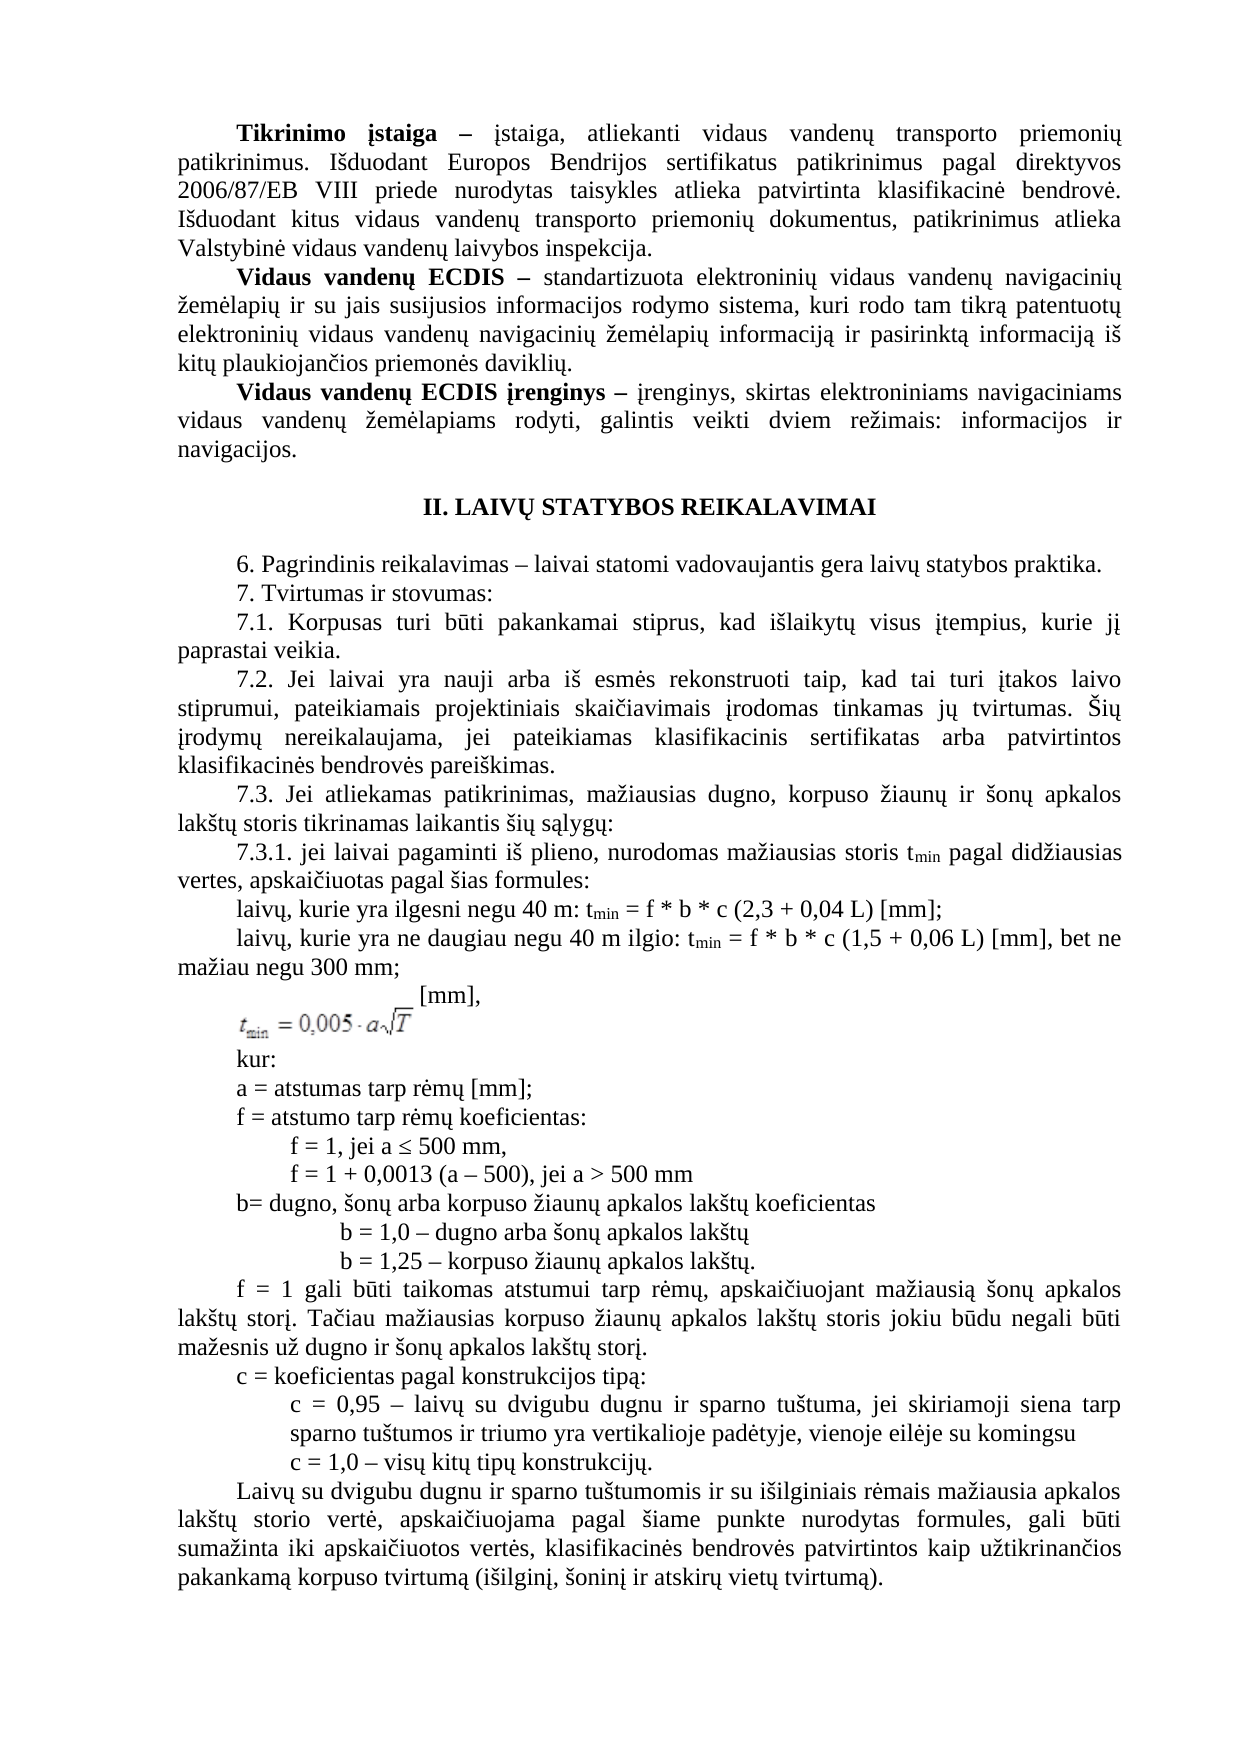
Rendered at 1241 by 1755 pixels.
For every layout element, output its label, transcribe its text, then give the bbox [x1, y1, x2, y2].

text a = atstumas tarp rėmų [mm]; [177, 1073, 1122, 1102]
text b = 1,25 – korpuso žiaunų apkalos lakštų. [177, 1246, 1122, 1274]
text Vidaus vandenų ECDIS įrenginys – įrenginys, skirtas elektroniniams navigaciniams vidaus vandenų žemėlapiams rodyti, galintis veikti dviem režimais: informacijos ir navigacijos. [177, 377, 1122, 463]
text b = 1,0 – dugno arba šonų apkalos lakštų [177, 1217, 1122, 1246]
text f = 1 gali būti taikomas atstumui tarp rėmų, apskaičiuojant mažiausią šonų apkalos lakštų storį. Tačiau mažiausias korpuso žiaunų apkalos lakštų storis jokiu būdu negali būti mažesnis už dugno ir šonų apkalos lakštų storį. [177, 1274, 1122, 1361]
text kur: [177, 1044, 1122, 1073]
text II. LAIVŲ STATYBOS REIKALAVIMAI [177, 492, 1122, 521]
text 6. Pagrindinis reikalavimas – laivai statomi vadovaujantis gera laivų statybos praktika. [177, 549, 1122, 578]
text f = 1 + 0,0013 (a – 500), jei a > 500 mm [177, 1159, 1122, 1188]
text 7. Tvirtumas ir stovumas: [177, 578, 1122, 607]
text f = 1, jei a ≤ 500 mm, [177, 1131, 1122, 1159]
text 7.3.1. jei laivai pagaminti iš plieno, nurodomas mažiausias storis tmin pagal didžiausias vertes, apskaičiuotas pagal šias formules: [177, 837, 1122, 894]
text laivų, kurie yra ilgesni negu 40 m: tmin = f * b * c (2,3 + 0,04 L) [mm]; [177, 894, 1122, 923]
text c = koeficientas pagal konstrukcijos tipą: [177, 1361, 1122, 1389]
text 7.1. Korpusas turi būti pakankamai stiprus, kad išlaikytų visus įtempius, kurie jį paprastai veikia. [177, 607, 1122, 664]
text c = 1,0 – visų kitų tipų konstrukcijų. [290, 1447, 1122, 1476]
text b= dugno, šonų arba korpuso žiaunų apkalos lakštų koeficientas [177, 1188, 1122, 1217]
text 7.2. Jei laivai yra nauji arba iš esmės rekonstruoti taip, kad tai turi įtakos laivo stiprumui, pateikiamais projektiniais skaičiavimais įrodomas tinkamas jų tvirtumas. Šių įrodymų nereikalaujama, jei pateikiamas klasifikacinis sertifikatas arba patvirtintos klasifikacinės bendrovės pareiškimas. [177, 664, 1122, 779]
text Vidaus vandenų ECDIS – standartizuota elektroninių vidaus vandenų navigacinių žemėlapių ir su jais susijusios informacijos rodymo sistema, kuri rodo tam tikrą patentuotų elektroninių vidaus vandenų navigacinių žemėlapių informaciją ir pasirinktą informaciją iš kitų plaukiojančios priemonės daviklių. [177, 262, 1122, 377]
text Laivų su dvigubu dugnu ir sparno tuštumomis ir su išilginiais rėmais mažiausia apkalos lakštų storio vertė, apskaičiuojama pagal šiame punkte nurodytas formules, gali būti sumažinta iki apskaičiuotos vertės, klasifikacinės bendrovės patvirtintos kaip užtikrinančios pakankamą korpuso tvirtumą (išilginį, šoninį ir atskirų vietų tvirtumą). [177, 1476, 1122, 1591]
text Tikrinimo įstaiga – įstaiga, atliekanti vidaus vandenų transporto priemonių patikrinimus. Išduodant Europos Bendrijos sertifikatus patikrinimus pagal direktyvos 2006/87/EB VIII priede nurodytas taisykles atlieka patvirtinta klasifikacinė bendrovė. Išduodant kitus vidaus vandenų transporto priemonių dokumentus, patikrinimus atlieka Valstybinė vidaus vandenų laivybos inspekcija. [177, 118, 1122, 262]
text laivų, kurie yra ne daugiau negu 40 m ilgio: tmin = f * b * c (1,5 + 0,06 L) [mm], bet ne mažiau negu 300 mm; [177, 923, 1122, 981]
text [mm], [177, 981, 1122, 1044]
text f = atstumo tarp rėmų koeficientas: [177, 1102, 1122, 1131]
text 7.3. Jei atliekamas patikrinimas, mažiausias dugno, korpuso žiaunų ir šonų apkalos lakštų storis tikrinamas laikantis šių sąlygų: [177, 779, 1122, 837]
text c = 0,95 – laivų su dvigubu dugnu ir sparno tuštuma, jei skiriamoji siena tarp sparno tuštumos ir triumo yra vertikalioje padėtyje, vienoje eilėje su komingsu [290, 1389, 1122, 1447]
